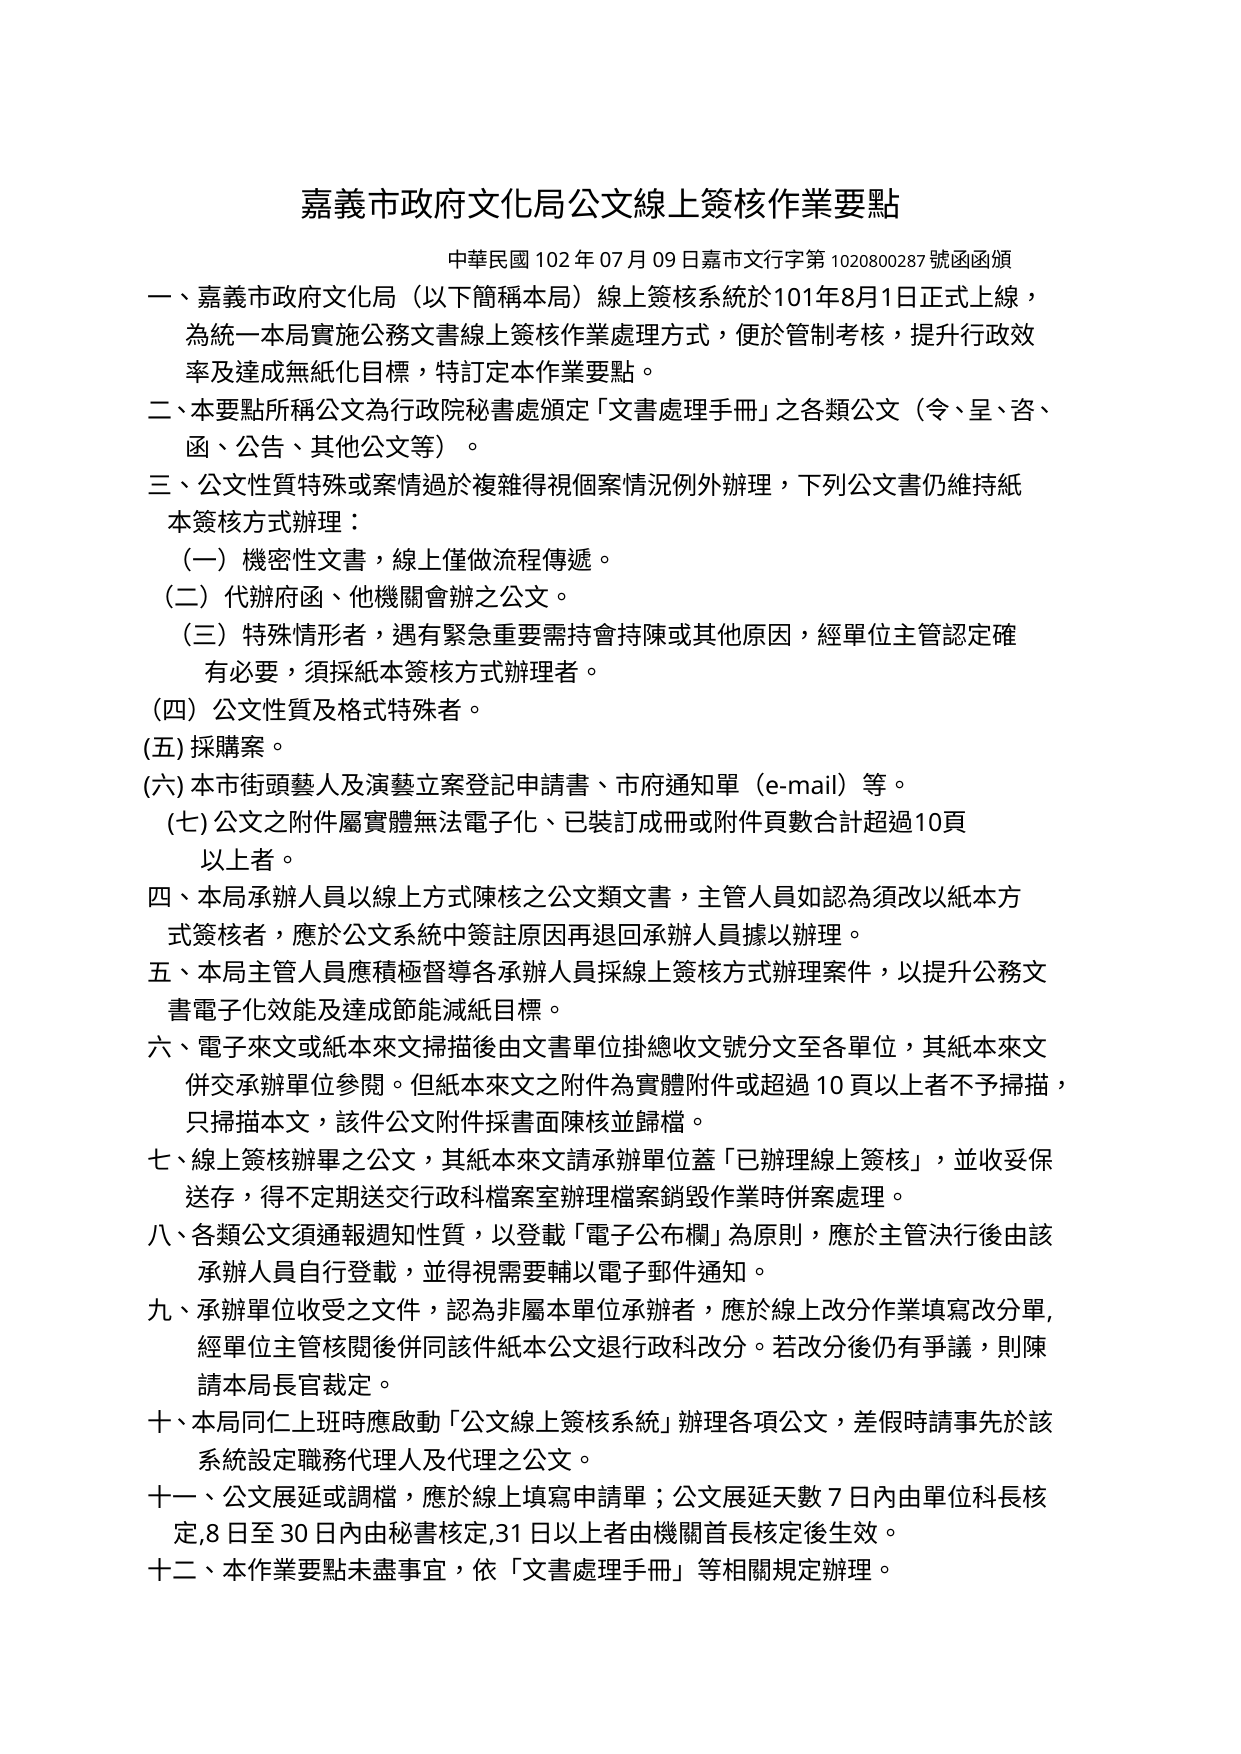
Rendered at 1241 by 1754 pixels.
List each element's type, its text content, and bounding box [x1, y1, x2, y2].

text 書電子化效能及達成節能減紙目標。 [148, 989, 1053, 1027]
text （四）公文性質及格式特殊者。 [91, 689, 1053, 727]
text （一）機密性文書，線上僅做流程傳遞。 [129, 539, 1053, 577]
text 十一、公文展延或調檔，應於線上填寫申請單；公文展延天數7日內由單位科長核 [148, 1477, 1053, 1513]
text 八、各類公文須通報週知性質，以登載「電子公布欄」為原則，應於主管決行後由該承辦人員自行登載，並得視需要輔以電子郵件通知。 [148, 1214, 1053, 1289]
text (七) 公文之附件屬實體無法電子化、已裝訂成冊或附件頁數合計超過10頁 [148, 802, 1053, 839]
text （三）特殊情形者，遇有緊急重要需持會持陳或其他原因，經單位主管認定確 [148, 614, 1053, 652]
text 三、公文性質特殊或案情過於複雜得視個案情況例外辦理，下列公文書仍維持紙 [129, 464, 1053, 502]
text 二、本要點所稱公文為行政院秘書處頒定「文書處理手冊」之各類公文（令、呈、咨、函、公告、其他公文等）。 [148, 389, 1053, 464]
text 式簽核者，應於公文系統中簽註原因再退回承辦人員據以辦理。 [148, 914, 1053, 952]
text 六、電子來文或紙本來文掃描後由文書單位掛總收文號分文至各單位，其紙本來文併交承辦單位參閱。但紙本來文之附件為實體附件或超過10頁以上者不予掃描，只掃描本文，該件公文附件採書面陳核並歸檔。 [148, 1027, 1053, 1139]
text (六) 本市街頭藝人及演藝立案登記申請書、市府通知單（e-mail）等。 [91, 764, 1053, 802]
text 一、嘉義市政府文化局（以下簡稱本局）線上簽核系統於101年8月1日正式上線，為統一本局實施公務文書線上簽核作業處理方式，便於管制考核，提升行政效率及達成無紙化目標，特訂定本作業要點。 [148, 277, 1053, 389]
text （二）代辦府函、他機關會辦之公文。 [110, 577, 1053, 614]
text 中華民國102年07月09日嘉市文行字第1020800287號函函頒 [148, 239, 1053, 277]
text 本簽核方式辦理： [129, 502, 1053, 539]
text 七、線上簽核辦畢之公文，其紙本來文請承辦單位蓋「已辦理線上簽核」，並收妥保送存，得不定期送交行政科檔案室辦理檔案銷毀作業時併案處理。 [148, 1139, 1053, 1214]
text 以上者。 [148, 839, 1053, 877]
text 九、承辦單位收受之文件，認為非屬本單位承辦者，應於線上改分作業填寫改分單,經單位主管核閱後併同該件紙本公文退行政科改分。若改分後仍有爭議，則陳請本局長官裁定。 [148, 1289, 1053, 1402]
text 十、本局同仁上班時應啟動「公文線上簽核系統」辦理各項公文，差假時請事先於該系統設定職務代理人及代理之公文。 [148, 1402, 1053, 1477]
text 四、本局承辦人員以線上方式陳核之公文類文書，主管人員如認為須改以紙本方 [148, 877, 1053, 914]
text 五、本局主管人員應積極督導各承辦人員採線上簽核方式辦理案件，以提升公務文 [148, 952, 1053, 989]
text 嘉義市政府文化局公文線上簽核作業要點 [148, 164, 1053, 239]
text 十二、本作業要點未盡事宜，依「文書處理手冊」等相關規定辦理。 [129, 1549, 1053, 1587]
text 定,8日至30日內由秘書核定,31日以上者由機關首長核定後生效。 [148, 1513, 1053, 1549]
text (五) 採購案。 [91, 727, 1053, 764]
text 有必要，須採紙本簽核方式辦理者。 [148, 652, 1053, 689]
